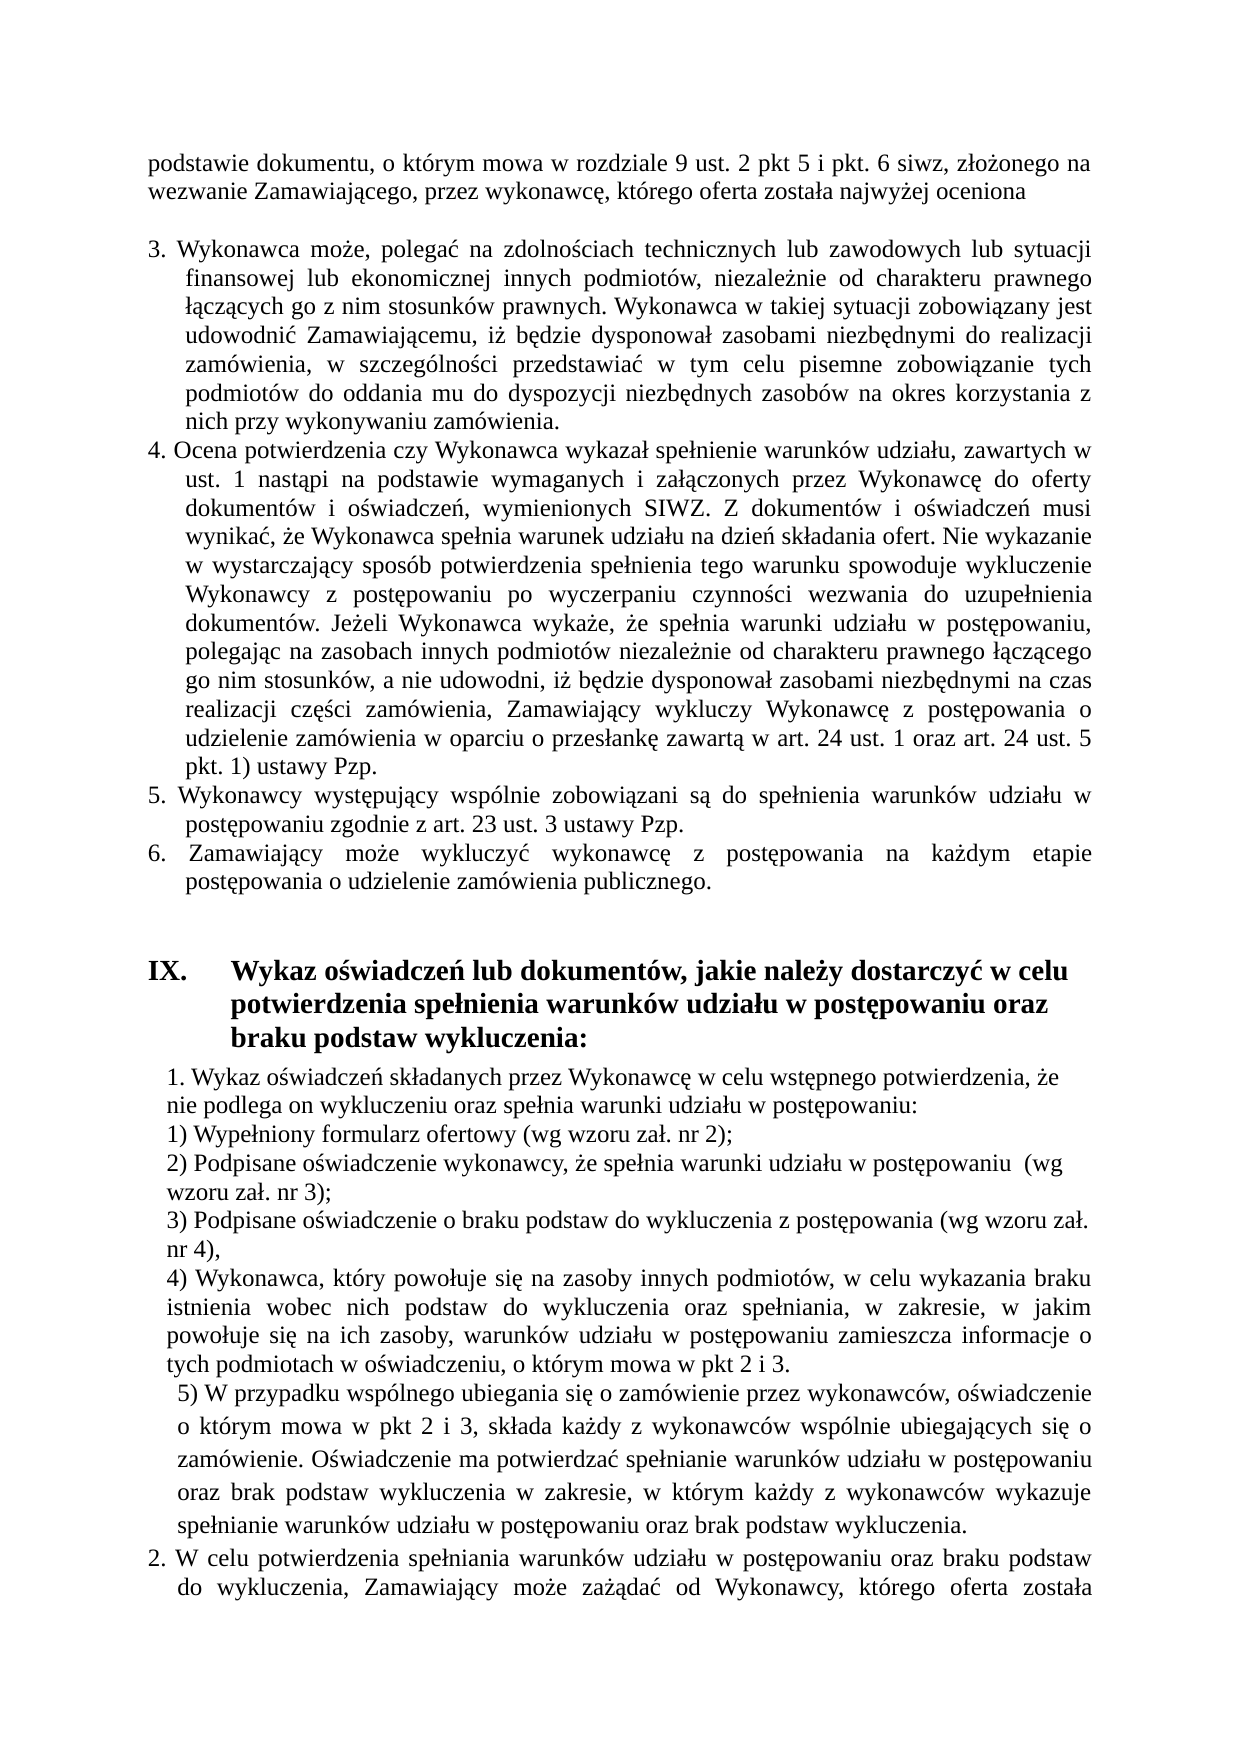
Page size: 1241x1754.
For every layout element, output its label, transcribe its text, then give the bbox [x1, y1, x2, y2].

text 3. Wykonawca może, polegać na zdolnościach technicznych lub zawodowych lub sytuacji finansowej lub ekonomicznej innych podmiotów, niezależnie od charakteru prawnego łączących go z nim stosunków prawnych. Wykonawca w takiej sytuacji zobowiązany jest udowodnić Zamawiającemu, iż będzie dysponował zasobami niezbędnymi do realizacji zamówienia, w szczególności przedstawiać w tym celu pisemne zobowiązanie tych podmiotów do oddania mu do dyspozycji niezbędnych zasobów na okres korzystania z nich przy wykonywaniu zamówienia. [148, 234, 1093, 435]
text 1) Wypełniony formularz ofertowy (wg wzoru zał. nr 2); [166, 1119, 1093, 1148]
text 2. W celu potwierdzenia spełniania warunków udziału w postępowaniu oraz braku podstaw do wykluczenia, Zamawiający może zażądać od Wykonawcy, którego oferta została [148, 1543, 1093, 1600]
text 3) Podpisane oświadczenie o braku podstaw do wykluczenia z postępowania (wg wzoru zał. nr 4), [166, 1205, 1093, 1263]
text 4) Wykonawca, który powołuje się na zasoby innych podmiotów, w celu wykazania braku istnienia wobec nich podstaw do wykluczenia oraz spełniania, w zakresie, w jakim powołuje się na ich zasoby, warunków udziału w postępowaniu zamieszcza informacje o tych podmiotach w oświadczeniu, o którym mowa w pkt 2 i 3. [166, 1263, 1093, 1378]
text 4. Ocena potwierdzenia czy Wykonawca wykazał spełnienie warunków udziału, zawartych w ust. 1 nastąpi na podstawie wymaganych i załączonych przez Wykonawcę do oferty dokumentów i oświadczeń, wymienionych SIWZ. Z dokumentów i oświadczeń musi wynikać, że Wykonawca spełnia warunek udziału na dzień składania ofert. Nie wykazanie w wystarczający sposób potwierdzenia spełnienia tego warunku spowoduje wykluczenie Wykonawcy z postępowaniu po wyczerpaniu czynności wezwania do uzupełnienia dokumentów. Jeżeli Wykonawca wykaże, że spełnia warunki udziału w postępowaniu, polegając na zasobach innych podmiotów niezależnie od charakteru prawnego łączącego go nim stosunków, a nie udowodni, iż będzie dysponował zasobami niezbędnymi na czas realizacji części zamówienia, Zamawiający wykluczy Wykonawcę z postępowania o udzielenie zamówienia w oparciu o przesłankę zawartą w art. 24 ust. 1 oraz art. 24 ust. 5 pkt. 1) ustawy Pzp. [148, 435, 1093, 780]
subtitle Wykaz oświadczeń lub dokumentów, jakie należy dostarczyć w celu potwierdzenia spełnienia warunków udziału w postępowaniu oraz braku podstaw wykluczenia: [148, 953, 1093, 1053]
text 2) Podpisane oświadczenie wykonawcy, że spełnia warunki udziału w postępowaniu (wg wzoru zał. nr 3); [166, 1148, 1093, 1205]
text 6. Zamawiający może wykluczyć wykonawcę z postępowania na każdym etapie postępowania o udzielenie zamówienia publicznego. [148, 838, 1093, 895]
list podstawie dokumentu, o którym mowa w rozdziale 9 ust. 2 pkt 5 i pkt. 6 siwz, złożonego na wezwanie Zamawiającego, przez wykonawcę, którego oferta została najwyżej oceniona [148, 148, 1093, 205]
text 1. Wykaz oświadczeń składanych przez Wykonawcę w celu wstępnego potwierdzenia, że nie podlega on wykluczeniu oraz spełnia warunki udziału w postępowaniu: [166, 1062, 1093, 1119]
text 5. Wykonawcy występujący wspólnie zobowiązani są do spełnienia warunków udziału w postępowaniu zgodnie z art. 23 ust. 3 ustawy Pzp. [148, 780, 1093, 838]
text 5) W przypadku wspólnego ubiegania się o zamówienie przez wykonawców, oświadczenie o którym mowa w pkt 2 i 3, składa każdy z wykonawców wspólnie ubiegających się o zamówienie. Oświadczenie ma potwierdzać spełnianie warunków udziału w postępowaniu oraz brak podstaw wykluczenia w zakresie, w którym każdy z wykonawców wykazuje spełnianie warunków udziału w postępowaniu oraz brak podstaw wykluczenia. [177, 1378, 1093, 1539]
